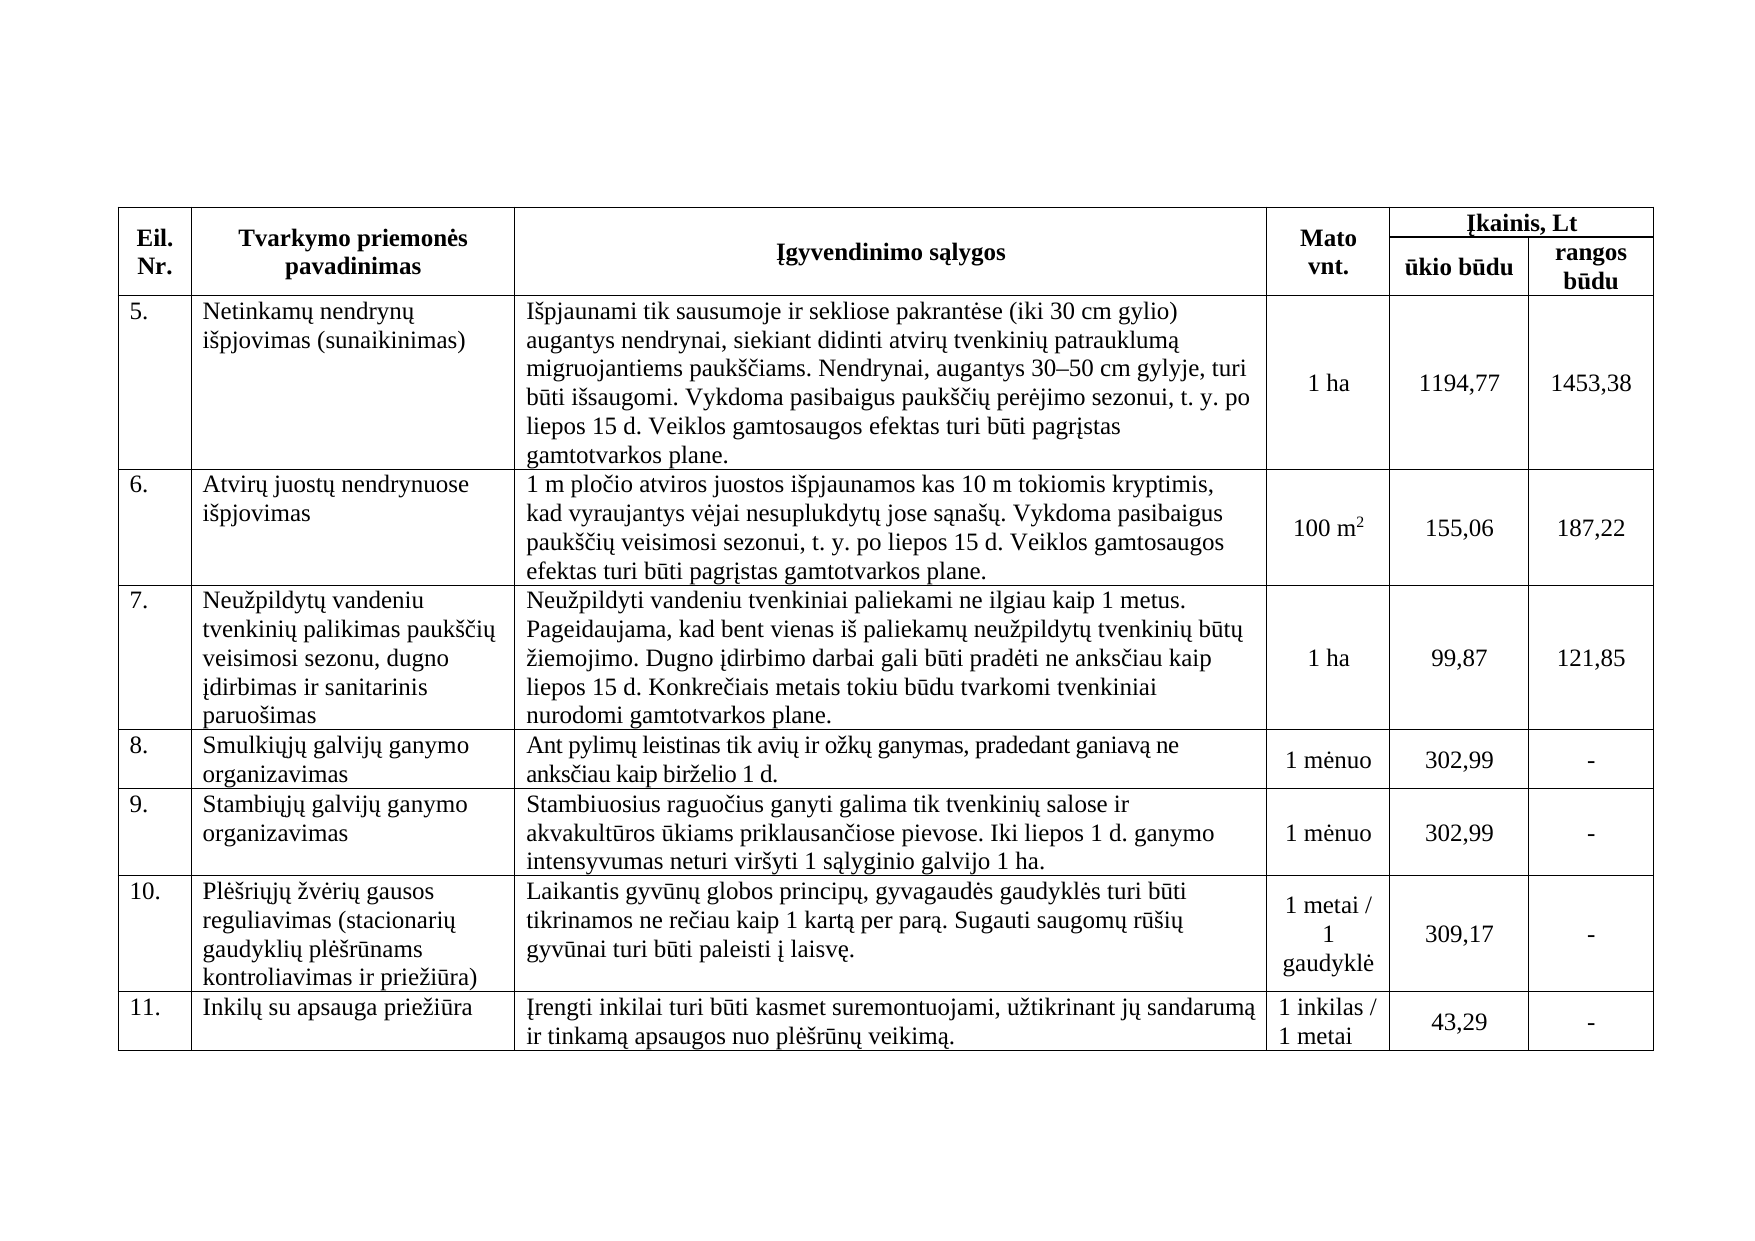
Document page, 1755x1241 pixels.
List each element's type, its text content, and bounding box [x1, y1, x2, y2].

table_cell 7. [119, 586, 191, 729]
table_cell 9. [119, 789, 191, 875]
table_cell 121,85 [1529, 586, 1653, 729]
table_cell 1453,38 [1529, 296, 1653, 468]
table_cell 5. [119, 296, 191, 468]
table_header Mato vnt. [1267, 208, 1389, 295]
table_cell 1 inkilas / 1 metai [1267, 992, 1389, 1050]
table_cell - [1529, 876, 1653, 991]
table_cell 8. [119, 730, 191, 788]
table_cell 11. [119, 992, 191, 1050]
table_header Įgyvendinimo sąlygos [515, 208, 1266, 295]
table_cell 43,29 [1390, 992, 1528, 1050]
table_cell 100 m2 [1267, 470, 1389, 584]
table_cell 10. [119, 876, 191, 991]
table_cell 1 metai / 1 gaudyklė [1267, 876, 1389, 991]
table_cell 1 mėnuo [1267, 789, 1389, 875]
table_cell Išpjaunami tik sausumoje ir sekliose pakrantėse (iki 30 cm gylio) augantys nendrynai, siekiant didinti atvirų tvenkinių patrauklumą migruojantiems paukščiams. Nendrynai, augantys 30–50 cm gylyje, turi būti išsaugomi. Vykdoma pasibaigus paukščių perėjimo sezonui, t. y. po liepos 15 d. Veiklos gamtosaugos efektas turi būti pagrįstas gamtotvarkos plane. [515, 296, 1266, 468]
table_cell Stambiųjų galvijų ganymo organizavimas [192, 789, 514, 875]
table_cell Atvirų juostų nendrynuose išpjovimas [192, 470, 514, 584]
table_header Įkainis, Lt [1390, 208, 1653, 236]
table_cell Ant pylimų leistinas tik avių ir ožkų ganymas, pradedant ganiavą ne anksčiau kaip birželio 1 d. [515, 730, 1266, 788]
table_cell 302,99 [1390, 730, 1528, 788]
table_cell 309,17 [1390, 876, 1528, 991]
table_header Eil. Nr. [119, 208, 191, 295]
table_cell rangos būdu [1529, 238, 1653, 295]
table_cell Stambiuosius raguočius ganyti galima tik tvenkinių salose ir akvakultūros ūkiams priklausančiose pievose. Iki liepos 1 d. ganymo intensyvumas neturi viršyti 1 sąlyginio galvijo 1 ha. [515, 789, 1266, 875]
table_cell Netinkamų nendrynų išpjovimas (sunaikinimas) [192, 296, 514, 468]
table_cell Smulkiųjų galvijų ganymo organizavimas [192, 730, 514, 788]
table_cell 187,22 [1529, 470, 1653, 584]
table_cell Neužpildyti vandeniu tvenkiniai paliekami ne ilgiau kaip 1 metus. Pageidaujama, kad bent vienas iš paliekamų neužpildytų tvenkinių būtų žiemojimo. Dugno įdirbimo darbai gali būti pradėti ne anksčiau kaip liepos 15 d. Konkrečiais metais tokiu būdu tvarkomi tvenkiniai nurodomi gamtotvarkos plane. [515, 586, 1266, 729]
table_cell Įrengti inkilai turi būti kasmet suremontuojami, užtikrinant jų sandarumą ir tinkamą apsaugos nuo plėšrūnų veikimą. [515, 992, 1266, 1050]
table_cell 1194,77 [1390, 296, 1528, 468]
table_cell ūkio būdu [1390, 238, 1528, 295]
table_cell 99,87 [1390, 586, 1528, 729]
table_cell 1 ha [1267, 296, 1389, 468]
table_cell 302,99 [1390, 789, 1528, 875]
table_cell 1 m pločio atviros juostos išpjaunamos kas 10 m tokiomis kryptimis, kad vyraujantys vėjai nesuplukdytų jose sąnašų. Vykdoma pasibaigus paukščių veisimosi sezonui, t. y. po liepos 15 d. Veiklos gamtosaugos efektas turi būti pagrįstas gamtotvarkos plane. [515, 470, 1266, 584]
table_cell - [1529, 992, 1653, 1050]
table_cell Inkilų su apsauga priežiūra [192, 992, 514, 1050]
table_cell - [1529, 730, 1653, 788]
table_cell 1 ha [1267, 586, 1389, 729]
table_header Tvarkymo priemonės pavadinimas [192, 208, 514, 295]
table_cell Plėšriųjų žvėrių gausos reguliavimas (stacionarių gaudyklių plėšrūnams kontroliavimas ir priežiūra) [192, 876, 514, 991]
table_cell 6. [119, 470, 191, 584]
table_cell Neužpildytų vandeniu tvenkinių palikimas paukščių veisimosi sezonu, dugno įdirbimas ir sanitarinis paruošimas [192, 586, 514, 729]
table_cell 1 mėnuo [1267, 730, 1389, 788]
table_cell 155,06 [1390, 470, 1528, 584]
table_cell - [1529, 789, 1653, 875]
table_cell Laikantis gyvūnų globos principų, gyvagaudės gaudyklės turi būti tikrinamos ne rečiau kaip 1 kartą per parą. Sugauti saugomų rūšių gyvūnai turi būti paleisti į laisvę. [515, 876, 1266, 991]
